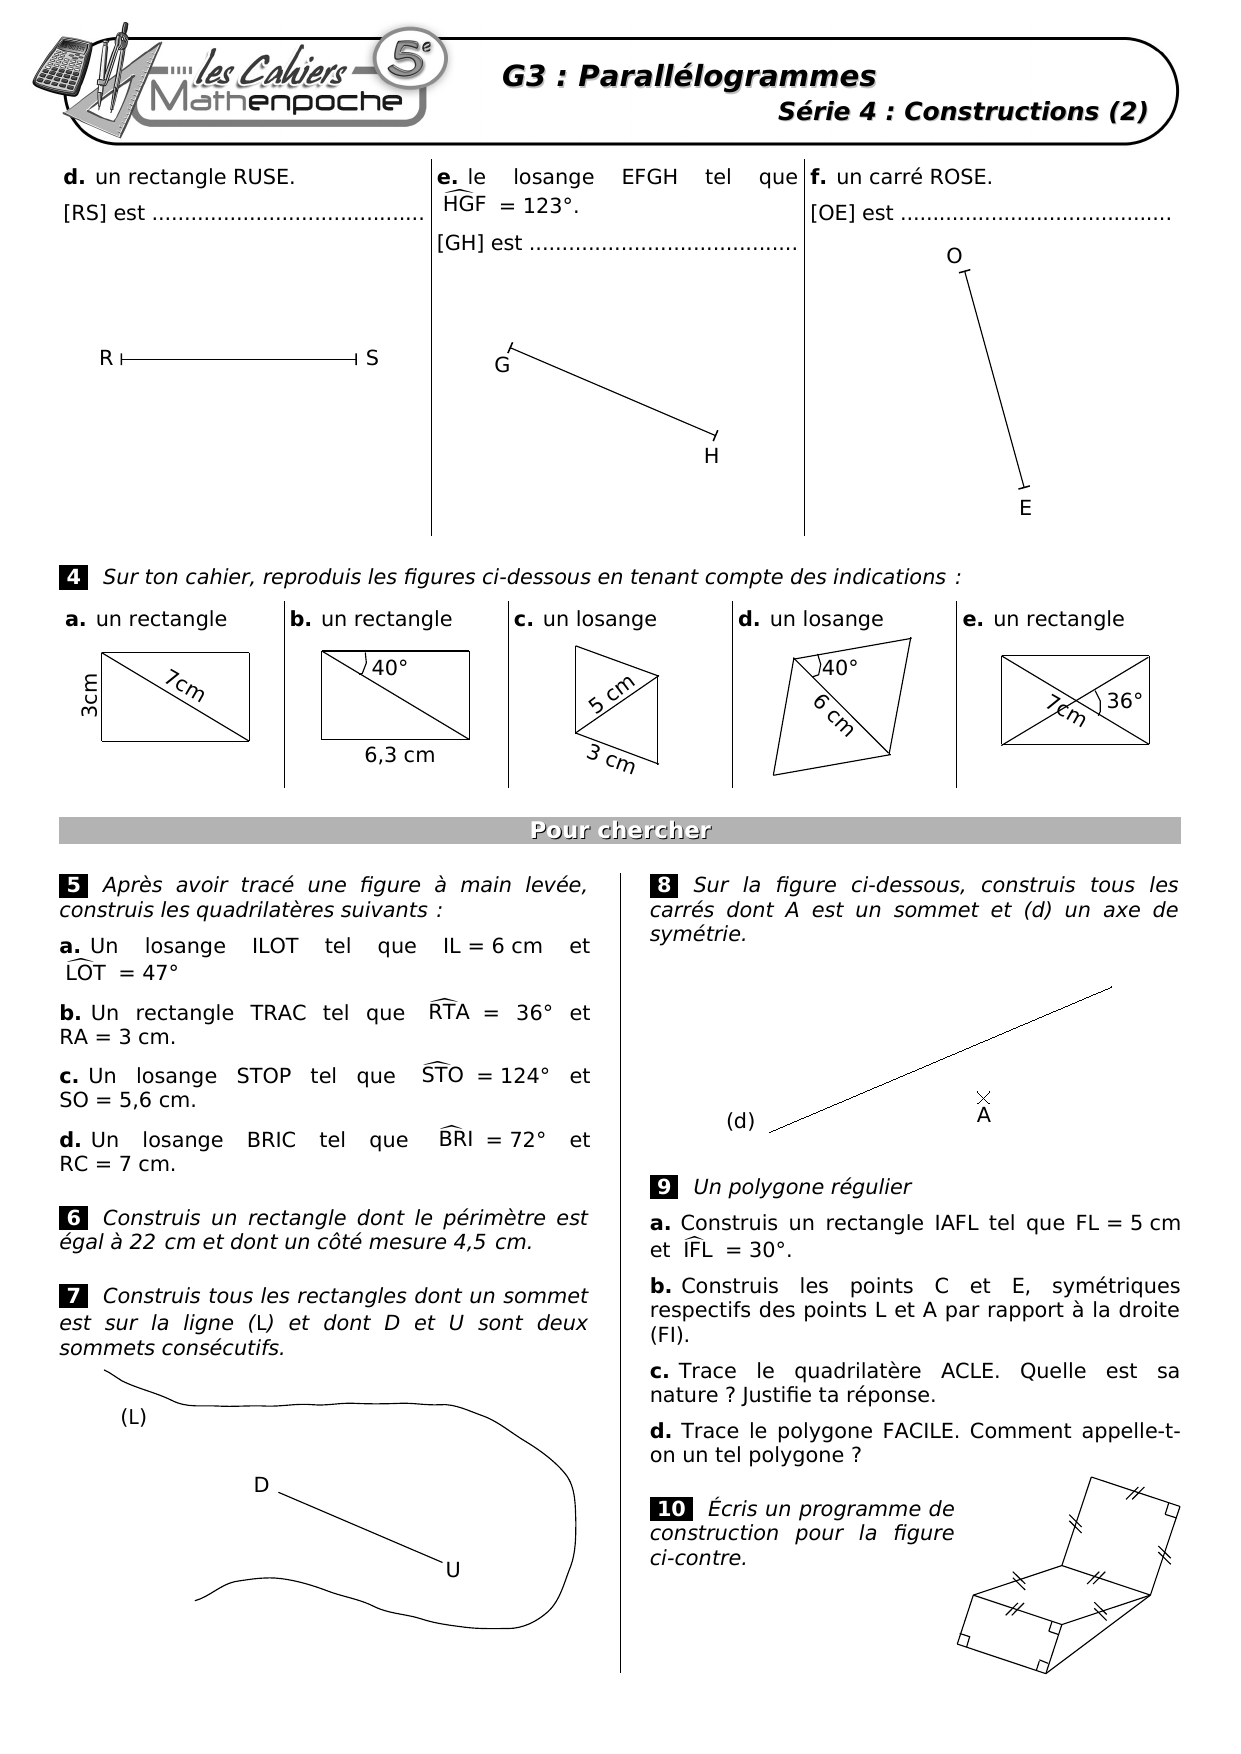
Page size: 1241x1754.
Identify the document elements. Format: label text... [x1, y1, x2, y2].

list Trace le quadrilatère ACLE. Quelle est sa nature ? Justifie ta réponse. [649, 1359, 1181, 1407]
table_header un rectangle RUSE. [RS] est [58, 159, 431, 536]
table_header un rectangle [957, 601, 1181, 788]
list Un rectangle TRAC tel que = 36° et RA = 3 cm. [59, 997, 591, 1049]
list Construis un rectangle dont le périmètre est égal à 22 cm et dont un côté mesure 4,5 cm. [59, 1206, 591, 1254]
list [1063, 1497, 1174, 1570]
list Sur ton cahier, reproduis les figures ci-dessous en tenant compte des indications : [88, 565, 1181, 590]
list Construis tous les rectangles dont un sommet est sur la ligne (L) et dont D et U sont deux sommets consécutifs. [59, 1284, 591, 1361]
picture [30, 18, 1182, 152]
table_header un losange [733, 601, 956, 788]
list Écris un programme de construction pour la figure ci-contre. [649, 1497, 1083, 1570]
list Après avoir tracé une figure à main levée, construis les quadrilatères suivants : [59, 873, 591, 922]
list Un losange BRIC tel que = 72° et RC = 7 cm. [59, 1125, 591, 1177]
table_header un rectangle [59, 601, 283, 788]
list Sur la figure ci-dessous, construis tous les carrés dont A est un sommet et (d) un axe de symétrie. [649, 873, 1181, 946]
list Un polygone régulier [678, 1175, 1181, 1199]
table_header un rectangle [285, 601, 508, 788]
table_header un losange [509, 601, 732, 788]
table_header le losange EFGH tel que = 123°. [GH] est [432, 159, 804, 536]
list [1160, 1509, 1181, 1570]
list Construis un rectangle IAFL tel que FL = 5 cm et = 30°. [649, 1211, 1181, 1262]
list Un losange ILOT tel que IL = 6 cm et = 47° [59, 934, 591, 986]
list Trace le polygone FACILE. Comment appelle-t-on un tel polygone ? [649, 1419, 1181, 1468]
list Construis les points C et E, symétriques respectifs des points L et A par rapport à la droite (FI). [649, 1274, 1181, 1347]
list Un losange STOP tel que = 124° et SO = 5,6 cm. [59, 1061, 591, 1113]
table_header un carré ROSE. [OE] est [805, 159, 1178, 536]
list Pour chercher [59, 817, 1181, 844]
